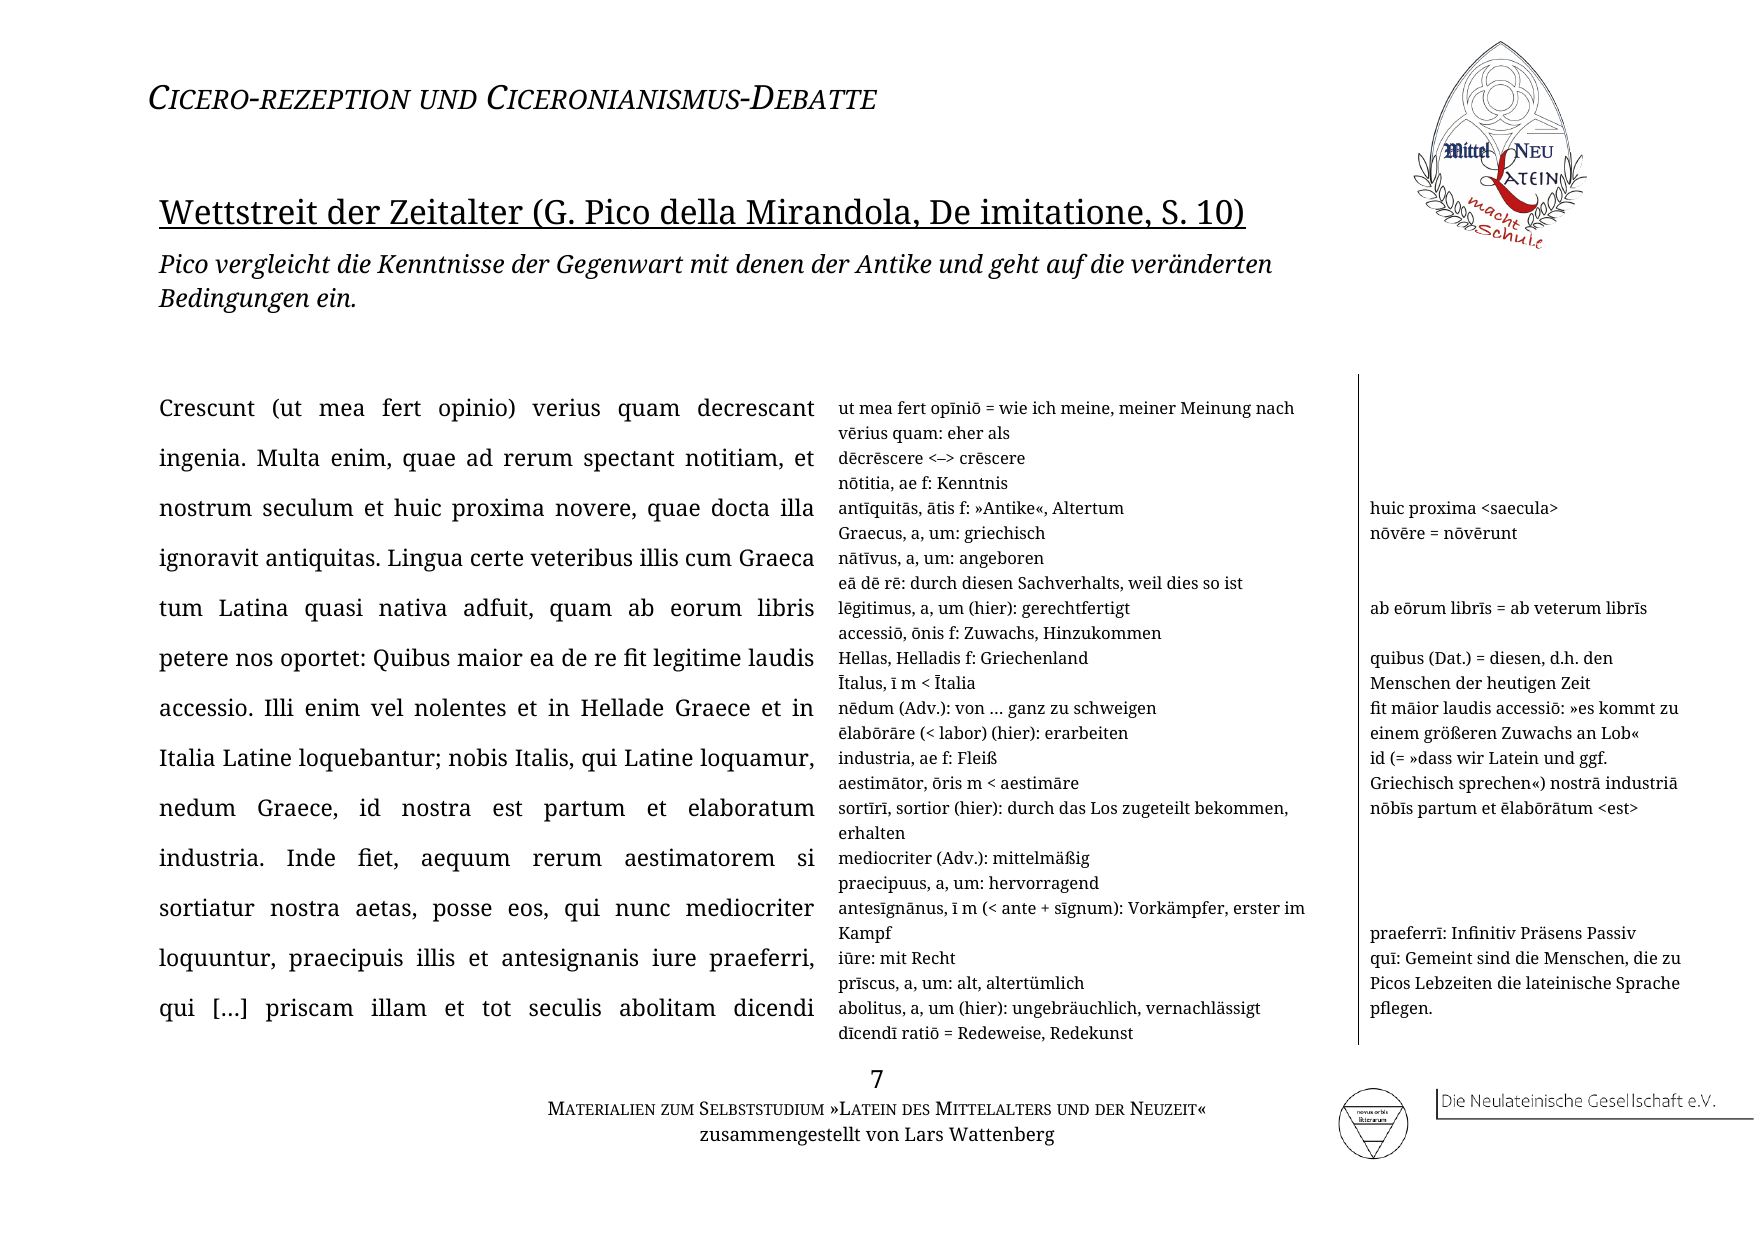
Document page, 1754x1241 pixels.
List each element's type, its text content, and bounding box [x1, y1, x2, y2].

table_cell [1359, 246, 1698, 374]
table_cell Pico vergleicht die Kenntnisse der Gegenwart mit denen der Antike und geht auf die veränderten Bedingungen ein. [148, 246, 1358, 374]
table_cell huic proxima <saecula> nōvēre = nōvērunt ab eōrum librīs = ab veterum librīs quibus (Dat.) = diesen, d.h. den Menschen der heutigen Zeit fit māior laudis accessiō: »es kommt zu einem größeren Zuwachs an Lob« id (= »dass wir Latein und ggf. Griechisch sprechen«) nostrā industriā nōbīs partum et ēlabōrātum <est> praeferrī: Infinitiv Präsens Passiv quī: Gemeint sind die Menschen, die zu Picos Lebzeiten die lateinische Sprache pflegen. [1359, 374, 1698, 1044]
table_header [1359, 189, 1698, 246]
table_cell ut mea fert opīniō = wie ich meine, meiner Meinung nach vērius quam: eher als dēcrēscere <–> crēscere nōtitia, ae f: Kenntnis antīquitās, ātis f: »Antike«, Altertum Graecus, a, um: griechisch nātīvus, a, um: angeboren eā dē rē: durch diesen Sachverhalts, weil dies so ist lēgitimus, a, um (hier): gerechtfertigt accessiō, ōnis f: Zuwachs, Hinzukommen Hellas, Helladis f: Griechenland Ītalus, ī m < Ītalia nēdum (Adv.): von … ganz zu schweigen ēlabōrāre (< labor) (hier): erarbeiten industria, ae f: Fleiß aestimātor, ōris m < aestimāre sortīrī, sortior (hier): durch das Los zugeteilt bekommen, erhalten mediocriter (Adv.): mittelmäßig praecipuus, a, um: hervorragend antesīgnānus, ī m (< ante + sīgnum): Vorkämpfer, erster im Kampf iūre: mit Recht prīscus, a, um: alt, altertümlich abolitus, a, um (hier): ungebräuchlich, vernachlässigt dīcendī ratiō = Redeweise, Redekunst [827, 374, 1358, 1044]
table_cell Crescunt (ut mea fert opinio) verius quam decrescant ingenia. Multa enim, quae ad rerum spectant notitiam, et nostrum seculum et huic proxima novere, quae docta illa ignoravit antiquitas. Lingua certe veteribus illis cum Graeca tum Latina quasi nativa adfuit, quam ab eorum libris petere nos oportet: Quibus maior ea de re fit legitime laudis accessio. Illi enim vel nolentes et in Hellade Graece et in Italia Latine loquebantur; nobis Italis, qui Latine loquamur, nedum Graece, id nostra est partum et elaboratum industria. Inde fiet, aequum rerum aestimatorem si sortiatur nostra aetas, posse eos, qui nunc mediocriter loquuntur, praecipuis illis et antesignanis iure praeferri, qui […] priscam illam et tot seculis abolitam dicendi [148, 374, 827, 1044]
table_header Wettstreit der Zeitalter (G. Pico della Mirandola, De imitatione, S. 10) [148, 189, 1358, 246]
